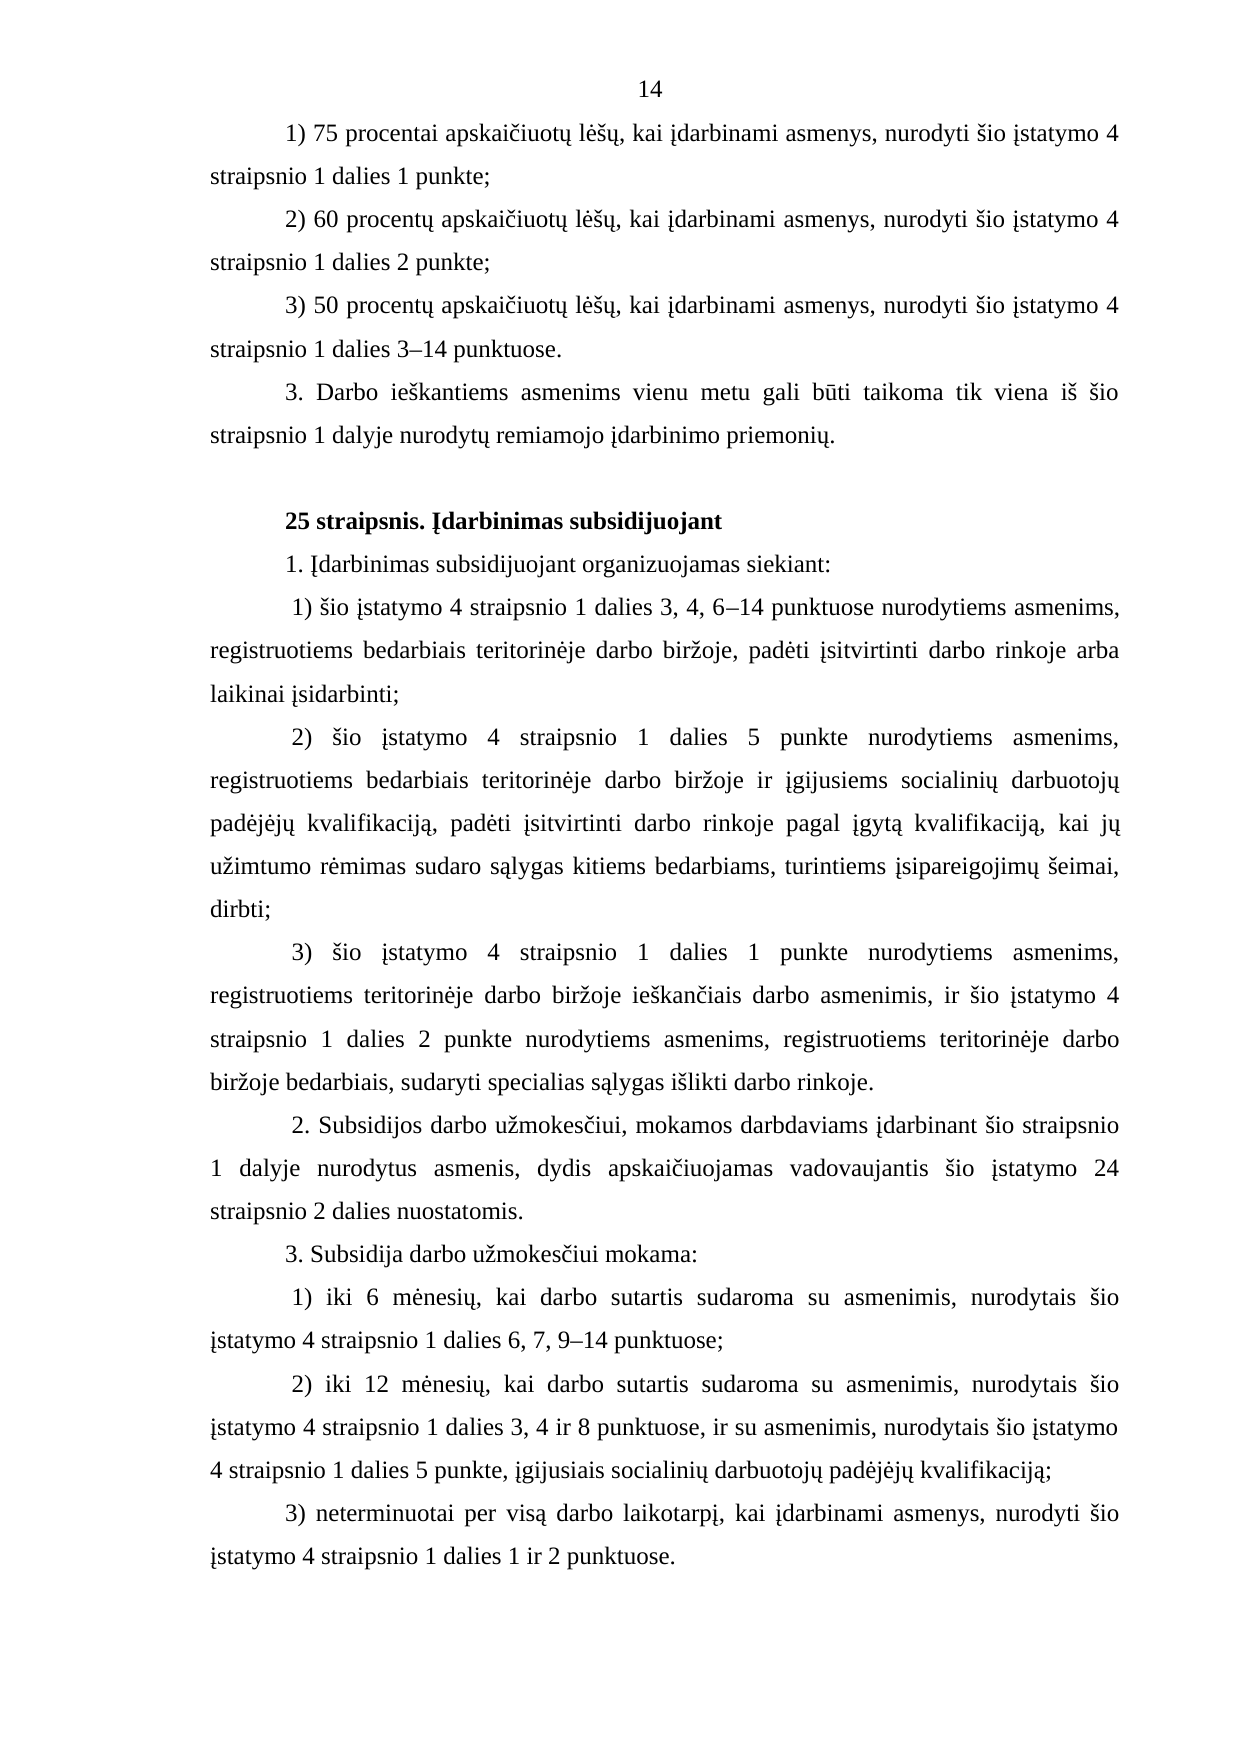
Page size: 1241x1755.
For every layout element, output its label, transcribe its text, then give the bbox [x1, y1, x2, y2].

text 3) 50 procentų apskaičiuotų lėšų, kai įdarbinami asmenys, nurodyti šio įstatymo 4 straipsnio 1 dalies 3–14 punktuose. [210, 291, 1120, 362]
text 1. Įdarbinimas subsidijuojant organizuojamas siekiant: [210, 549, 1120, 578]
text 2. Subsidijos darbo užmokesčiui, mokamos darbdaviams įdarbinant šio straipsnio 1 dalyje nurodytus asmenis, dydis apskaičiuojamas vadovaujantis šio įstatymo 24 straipsnio 2 dalies nuostatomis. [210, 1110, 1120, 1225]
text 2) 60 procentų apskaičiuotų lėšų, kai įdarbinami asmenys, nurodyti šio įstatymo 4 straipsnio 1 dalies 2 punkte; [210, 204, 1120, 276]
text 1) šio įstatymo 4 straipsnio 1 dalies 3, 4, 6–14 punktuose nurodytiems asmenims, registruotiems bedarbiais teritorinėje darbo biržoje, padėti įsitvirtinti darbo rinkoje arba laikinai įsidarbinti; [210, 592, 1120, 707]
text 3) šio įstatymo 4 straipsnio 1 dalies 1 punkte nurodytiems asmenims, registruotiems teritorinėje darbo biržoje ieškančiais darbo asmenimis, ir šio įstatymo 4 straipsnio 1 dalies 2 punkte nurodytiems asmenims, registruotiems teritorinėje darbo biržoje bedarbiais, sudaryti specialias sąlygas išlikti darbo rinkoje. [210, 937, 1120, 1096]
text 2) šio įstatymo 4 straipsnio 1 dalies 5 punkte nurodytiems asmenims, registruotiems bedarbiais teritorinėje darbo biržoje ir įgijusiems socialinių darbuotojų padėjėjų kvalifikaciją, padėti įsitvirtinti darbo rinkoje pagal įgytą kvalifikaciją, kai jų užimtumo rėmimas sudaro sąlygas kitiems bedarbiams, turintiems įsipareigojimų šeimai, dirbti; [210, 722, 1120, 923]
text 1) iki 6 mėnesių, kai darbo sutartis sudaroma su asmenimis, nurodytais šio įstatymo 4 straipsnio 1 dalies 6, 7, 9–14 punktuose; [210, 1282, 1120, 1354]
text 3) neterminuotai per visą darbo laikotarpį, kai įdarbinami asmenys, nurodyti šio įstatymo 4 straipsnio 1 dalies 1 ir 2 punktuose. [210, 1498, 1120, 1570]
text 2) iki 12 mėnesių, kai darbo sutartis sudaroma su asmenimis, nurodytais šio įstatymo 4 straipsnio 1 dalies 3, 4 ir 8 punktuose, ir su asmenimis, nurodytais šio įstatymo 4 straipsnio 1 dalies 5 punkte, įgijusiais socialinių darbuotojų padėjėjų kvalifikaciją; [210, 1369, 1120, 1484]
text 1) 75 procentai apskaičiuotų lėšų, kai įdarbinami asmenys, nurodyti šio įstatymo 4 straipsnio 1 dalies 1 punkte; [210, 118, 1120, 190]
text 25 straipsnis. Įdarbinimas subsidijuojant [210, 506, 1120, 535]
text 3. Subsidija darbo užmokesčiui mokama: [210, 1239, 1120, 1268]
text 3. Darbo ieškantiems asmenims vienu metu gali būti taikoma tik viena iš šio straipsnio 1 dalyje nurodytų remiamojo įdarbinimo priemonių. [210, 377, 1120, 449]
